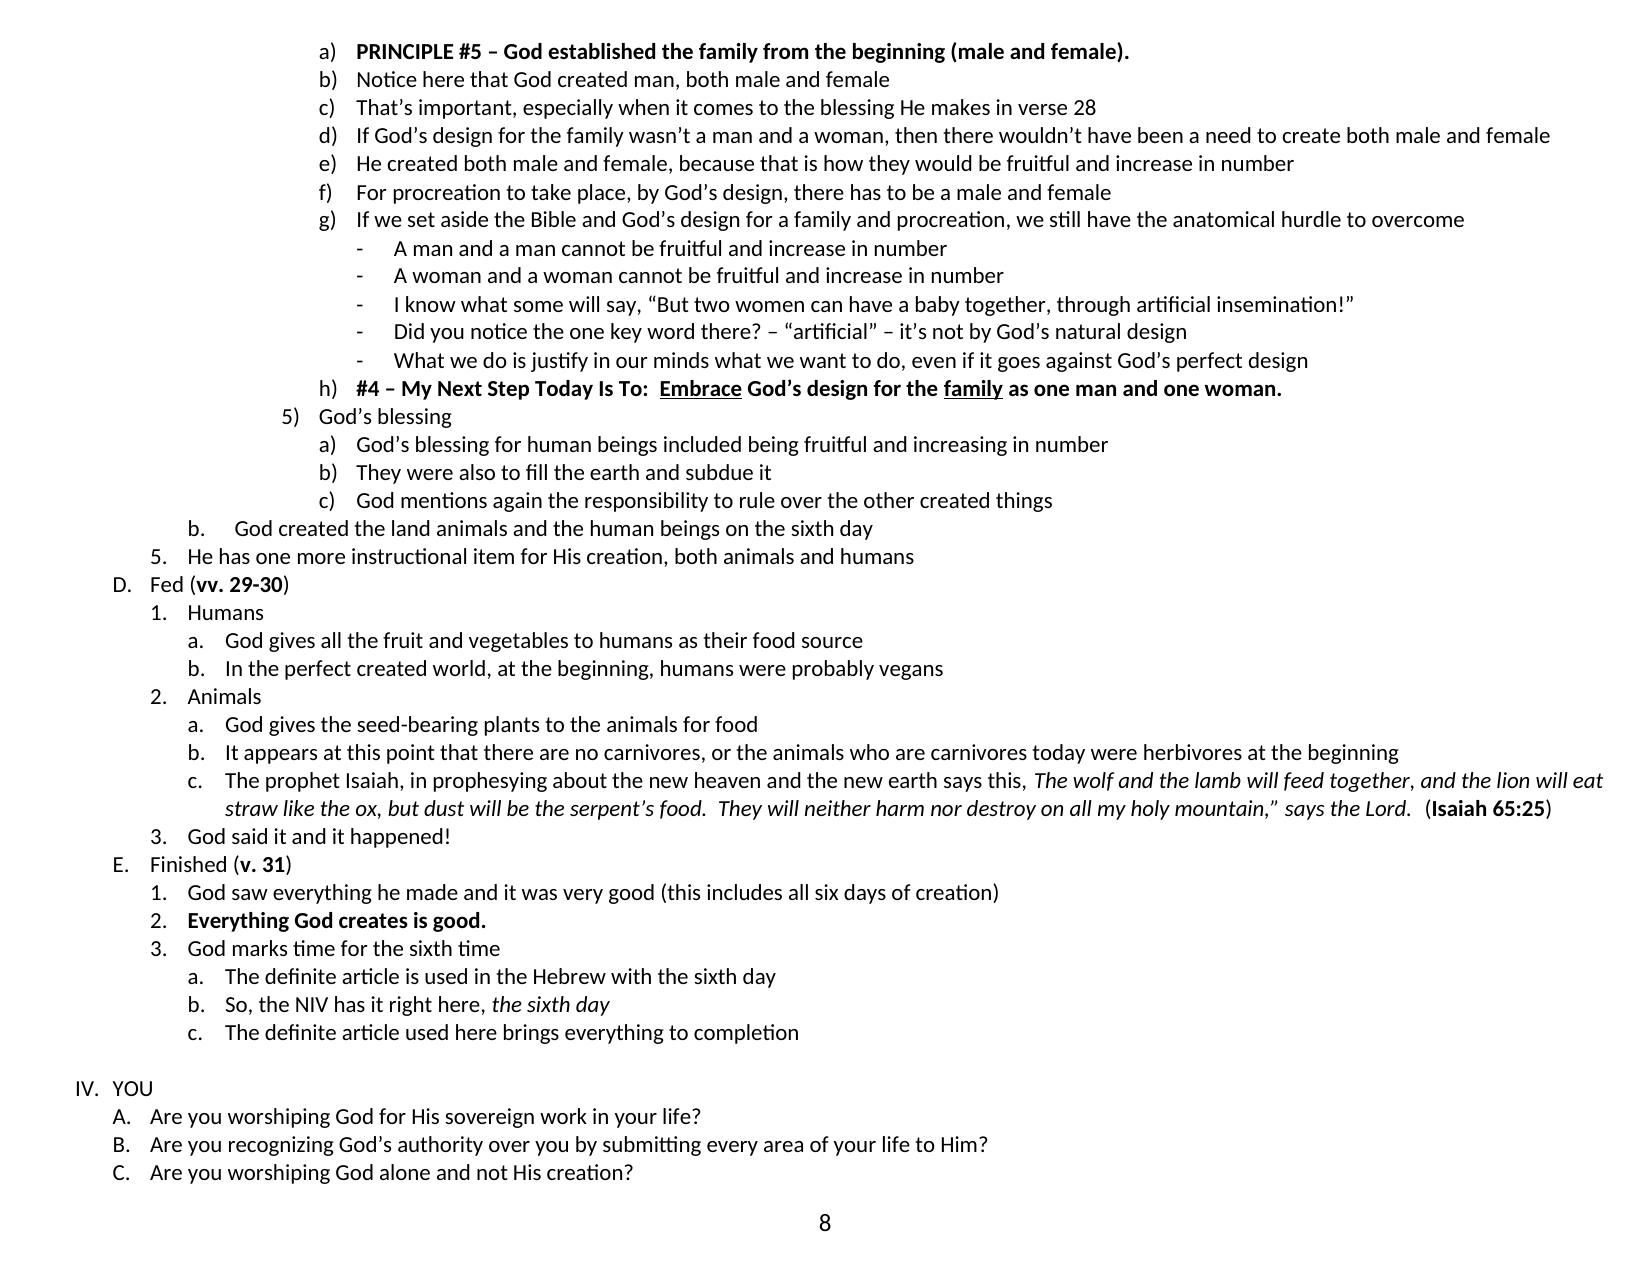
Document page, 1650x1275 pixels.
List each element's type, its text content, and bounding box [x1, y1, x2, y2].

list God created the land animals and the human beings on the sixth day [187, 514, 1612, 542]
list Finished (v. 31) [112, 850, 1612, 878]
list Notice here that God created man, both male and female [319, 66, 1612, 93]
list God said it and it happened! [150, 822, 1612, 850]
list God saw everything he made and it was very good (this includes all six days of creation) [150, 878, 1612, 906]
list A woman and a woman cannot be fruitful and increase in number [356, 262, 1612, 290]
list For procreation to take place, by God’s design, there has to be a male and female [319, 178, 1612, 206]
list God gives all the fruit and vegetables to humans as their food source [187, 626, 1612, 654]
list Did you notice the one key word there? – “artificial” – it’s not by God’s natural design [356, 318, 1612, 346]
list God’s blessing for human beings included being fruitful and increasing in number [319, 430, 1612, 458]
list Humans [150, 598, 1612, 626]
list Fed (vv. 29-30) [112, 570, 1612, 598]
list God mentions again the responsibility to rule over the other created things [319, 486, 1612, 514]
list They were also to fill the earth and subdue it [319, 458, 1612, 486]
list If we set aside the Bible and God’s design for a family and procreation, we still have the anatomical hurdle to overcome [319, 206, 1612, 234]
list God gives the seed-bearing plants to the animals for food [187, 710, 1612, 738]
list The prophet Isaiah, in prophesying about the new heaven and the new earth says this, The wolf and the lamb will feed together, and the lion will eat straw like the ox, but dust will be the serpent’s food. They will neither harm nor destroy on all my holy mountain,” says the Lord. (Isaiah 65:25) [187, 766, 1612, 822]
list Animals [150, 682, 1612, 710]
list I know what some will say, “But two women can have a baby together, through artificial insemination!” [356, 290, 1612, 318]
list Are you recognizing God’s authority over you by submitting every area of your life to Him? [112, 1130, 1612, 1158]
list It appears at this point that there are no carnivores, or the animals who are carnivores today were herbivores at the beginning [187, 738, 1612, 766]
list Everything God creates is good. [150, 906, 1612, 934]
list So, the NIV has it right here, the sixth day [187, 990, 1612, 1018]
list In the perfect created world, at the beginning, humans were probably vegans [187, 654, 1612, 682]
list He has one more instructional item for His creation, both animals and humans [150, 542, 1612, 570]
list God’s blessing [281, 402, 1612, 430]
list That’s important, especially when it comes to the blessing He makes in verse 28 [319, 93, 1612, 122]
list God marks time for the sixth time [150, 934, 1612, 962]
list Are you worshiping God for His sovereign work in your life? [112, 1102, 1612, 1130]
list The definite article is used in the Hebrew with the sixth day [187, 962, 1612, 990]
list #4 – My Next Step Today Is To: Embrace God’s design for the family as one man and one woman. [319, 374, 1612, 402]
list If God’s design for the family wasn’t a man and a woman, then there wouldn’t have been a need to create both male and female [319, 122, 1612, 149]
list He created both male and female, because that is how they would be fruitful and increase in number [319, 149, 1612, 178]
list The definite article used here brings everything to completion [187, 1018, 1612, 1046]
list Are you worshiping God alone and not His creation? [112, 1158, 1612, 1186]
list A man and a man cannot be fruitful and increase in number [356, 234, 1612, 262]
list YOU [75, 1074, 1612, 1102]
list What we do is justify in our minds what we want to do, even if it goes against God’s perfect design [356, 346, 1612, 374]
list PRINCIPLE #5 – God established the family from the beginning (male and female). [319, 37, 1612, 66]
